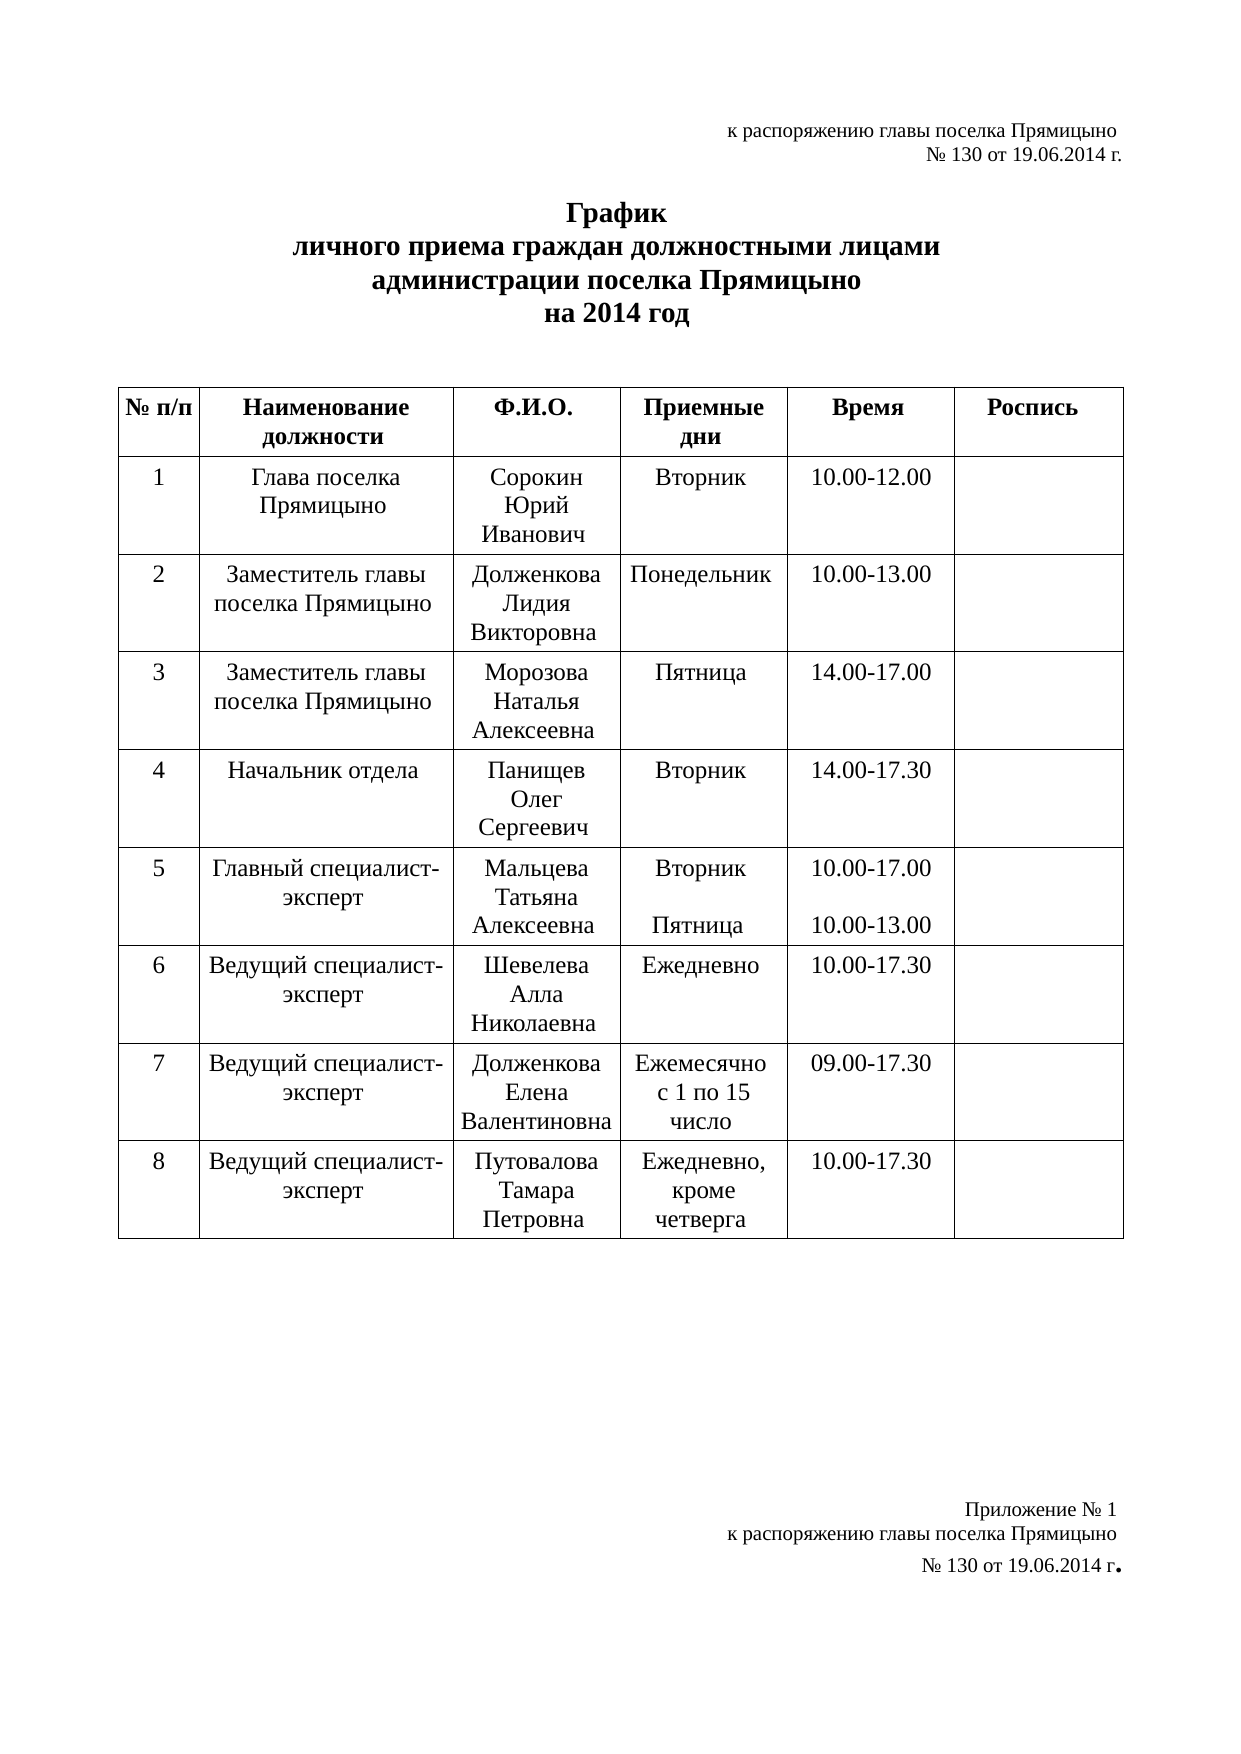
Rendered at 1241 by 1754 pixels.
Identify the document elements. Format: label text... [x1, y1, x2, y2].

text Приложение № 1 [118, 1497, 1122, 1521]
table_cell Понедельник [621, 555, 787, 651]
table_header № п/п [119, 388, 199, 456]
table_cell Панищев Олег Сергеевич [454, 750, 620, 847]
table_cell Ежемесячно с 1 по 15 число [621, 1044, 787, 1140]
table_header Наименование должности [200, 388, 453, 456]
table_cell [955, 946, 1123, 1043]
table_cell 8 [119, 1141, 199, 1238]
table_cell Шевелева Алла Николаевна [454, 946, 620, 1043]
table_cell 10.00-13.00 [788, 555, 954, 651]
text График [118, 195, 1122, 228]
table_cell Ведущий специалист-эксперт [200, 1044, 453, 1140]
table_cell 2 [119, 555, 199, 651]
table_cell Ежедневно, кроме четверга [621, 1141, 787, 1238]
table_cell [955, 1141, 1123, 1238]
table_cell Вторник [621, 750, 787, 847]
table_cell [955, 1044, 1123, 1140]
table_cell Долженкова Лидия Викторовна [454, 555, 620, 651]
table_header Приемные дни [621, 388, 787, 456]
table_header Ф.И.О. [454, 388, 620, 456]
table_cell [955, 652, 1123, 749]
text личного приема граждан должностными лицами [118, 228, 1122, 262]
table_cell Глава поселка Прямицыно [200, 457, 453, 553]
table_cell 10.00-17.30 [788, 1141, 954, 1238]
table_cell Пятница [621, 652, 787, 749]
table_cell [955, 457, 1123, 553]
table_cell Мальцева Татьяна Алексеевна [454, 848, 620, 945]
text № 130 от 19.06.2014 г. [118, 1545, 1122, 1579]
table_header Время [788, 388, 954, 456]
table_cell 10.00-17.30 [788, 946, 954, 1043]
table_cell 6 [119, 946, 199, 1043]
table_cell [955, 555, 1123, 651]
table_cell 3 [119, 652, 199, 749]
text к распоряжению главы поселка Прямицыно [118, 1521, 1122, 1545]
table_cell 10.00-17.00 10.00-13.00 [788, 848, 954, 945]
table_cell 09.00-17.30 [788, 1044, 954, 1140]
table_cell 14.00-17.30 [788, 750, 954, 847]
table_cell Путовалова Тамара Петровна [454, 1141, 620, 1238]
table_cell Долженкова Елена Валентиновна [454, 1044, 620, 1140]
table_cell 5 [119, 848, 199, 945]
table_cell 10.00-12.00 [788, 457, 954, 553]
table_cell Вторник [621, 457, 787, 553]
text № 130 от 19.06.2014 г. [118, 142, 1122, 166]
table_cell Ведущий специалист-эксперт [200, 946, 453, 1043]
table_cell [955, 848, 1123, 945]
table_cell Сорокин Юрий Иванович [454, 457, 620, 553]
table_cell Заместитель главы поселка Прямицыно [200, 555, 453, 651]
text к распоряжению главы поселка Прямицыно [118, 118, 1122, 142]
table_cell Главный специалист-эксперт [200, 848, 453, 945]
table_cell Морозова Наталья Алексеевна [454, 652, 620, 749]
table_cell Заместитель главы поселка Прямицыно [200, 652, 453, 749]
table_cell [955, 750, 1123, 847]
table_cell Ежедневно [621, 946, 787, 1043]
table_cell 7 [119, 1044, 199, 1140]
text на 2014 год [118, 296, 1122, 329]
table_cell 1 [119, 457, 199, 553]
table_cell Начальник отдела [200, 750, 453, 847]
table_header Роспись [955, 388, 1123, 456]
table_cell 14.00-17.00 [788, 652, 954, 749]
table_cell Ведущий специалист-эксперт [200, 1141, 453, 1238]
text администрации поселка Прямицыно [118, 262, 1122, 296]
table_cell 4 [119, 750, 199, 847]
table_cell Вторник Пятница [621, 848, 787, 945]
